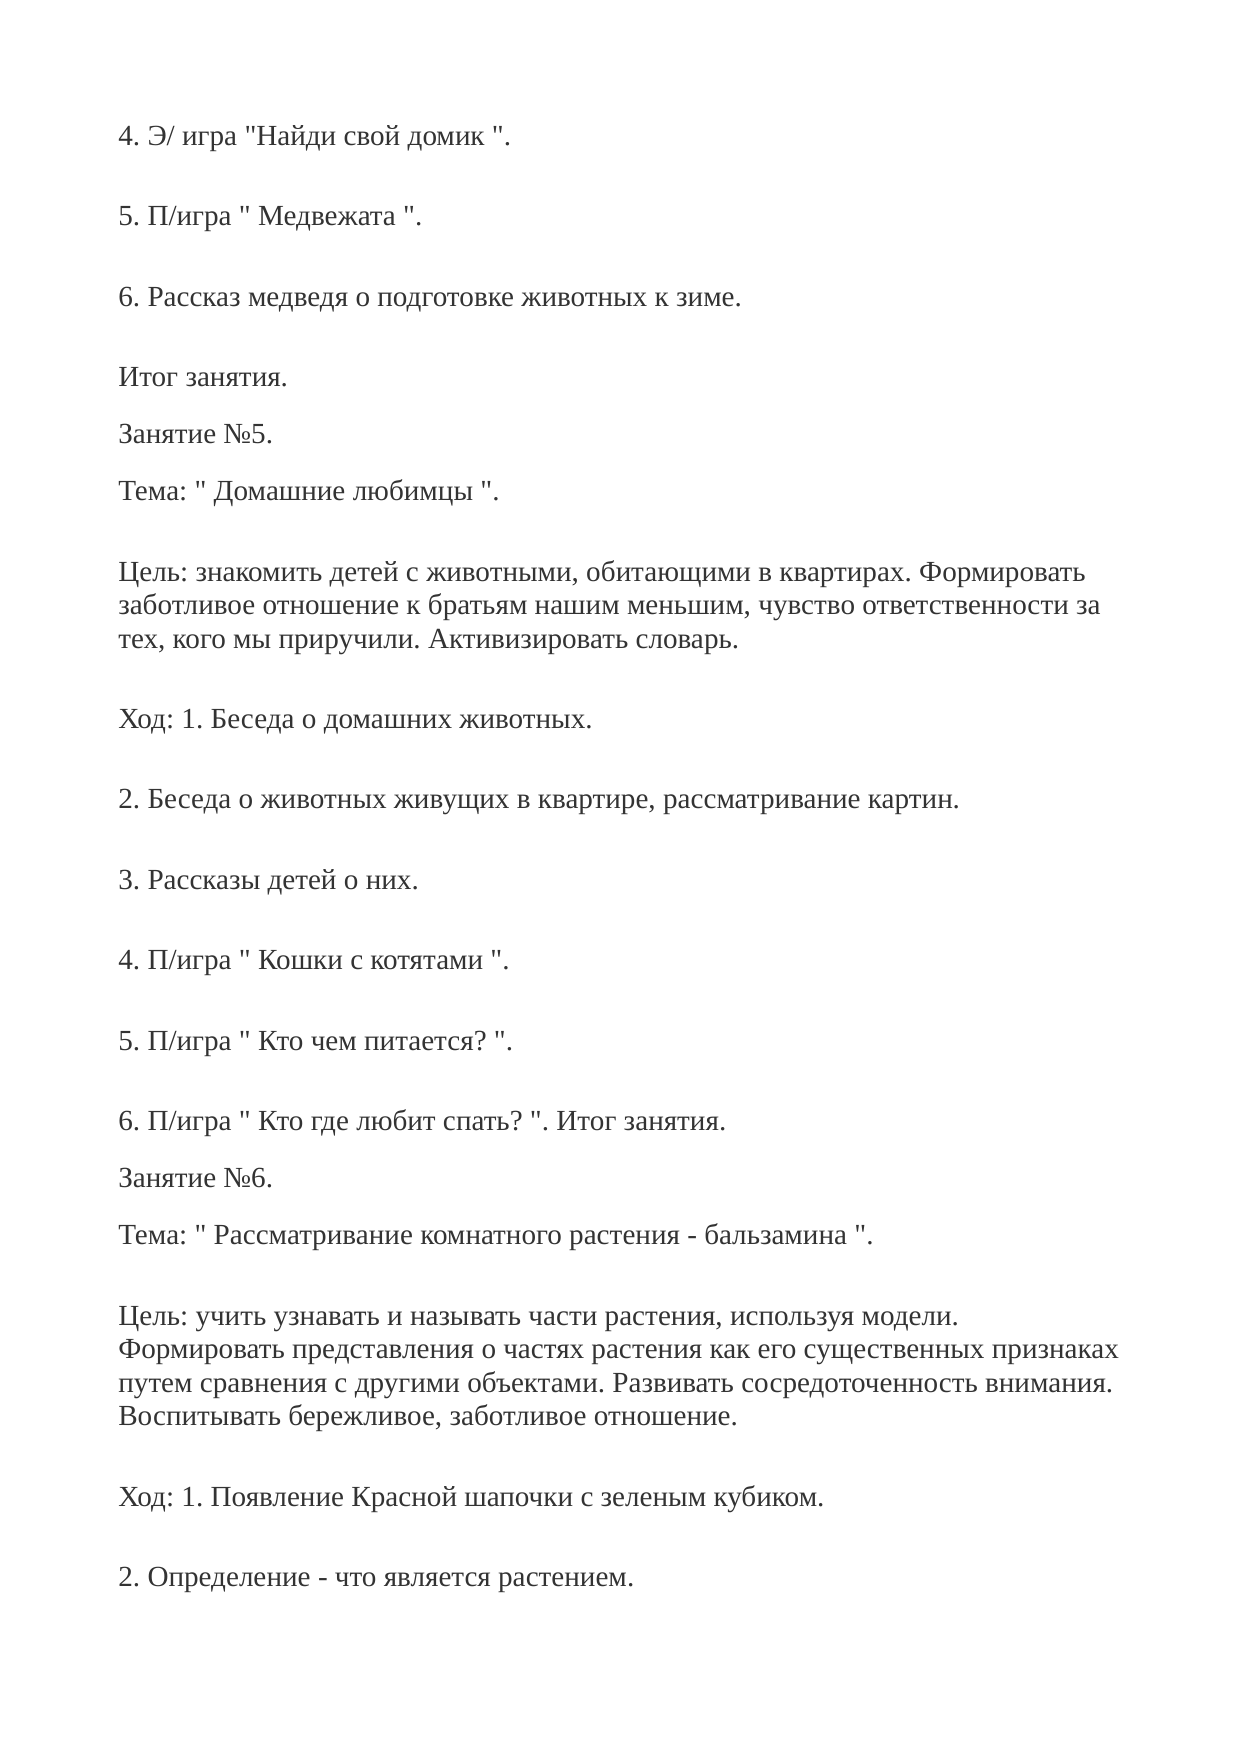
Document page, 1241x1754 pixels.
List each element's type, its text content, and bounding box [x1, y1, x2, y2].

text 5. П/игра " Медвежата ". [118, 198, 1122, 232]
text 5. П/игра " Кто чем питается? ". [118, 1023, 1122, 1056]
text Ход: 1. Появление Красной шапочки с зеленым кубиком. [118, 1479, 1122, 1512]
text Занятие №6. [118, 1160, 1122, 1194]
text Ход: 1. Беседа о домашних животных. [118, 701, 1122, 735]
text Занятие №5. [118, 416, 1122, 450]
text 6. Рассказ медведя о подготовке животных к зиме. [118, 279, 1122, 312]
text Цель: знакомить детей с животными, обитающими в квартирах. Формировать заботливое отношение к братьям нашим меньшим, чувство ответственности за тех, кого мы приручили. Активизировать словарь. [118, 554, 1122, 654]
text 3. Рассказы детей о них. [118, 862, 1122, 896]
text Тема: " Домашние любимцы ". [118, 473, 1122, 507]
text 2. Определение - что является растением. [118, 1559, 1122, 1593]
text Тема: " Рассматривание комнатного растения - бальзамина ". [118, 1217, 1122, 1251]
text Итог занятия. [118, 359, 1122, 393]
text 4. Э/ игра "Найди свой домик ". [118, 118, 1122, 152]
text Цель: учить узнавать и называть части растения, используя модели. Формировать представления о частях растения как его существенных признаках путем сравнения с другими объектами. Развивать сосредоточенность внимания. Воспитывать бережливое, заботливое отношение. [118, 1298, 1122, 1432]
text 4. П/игра " Кошки с котятами ". [118, 942, 1122, 976]
text 2. Беседа о животных живущих в квартире, рассматривание картин. [118, 782, 1122, 815]
text 6. П/игра " Кто где любит спать? ". Итог занятия. [118, 1103, 1122, 1137]
